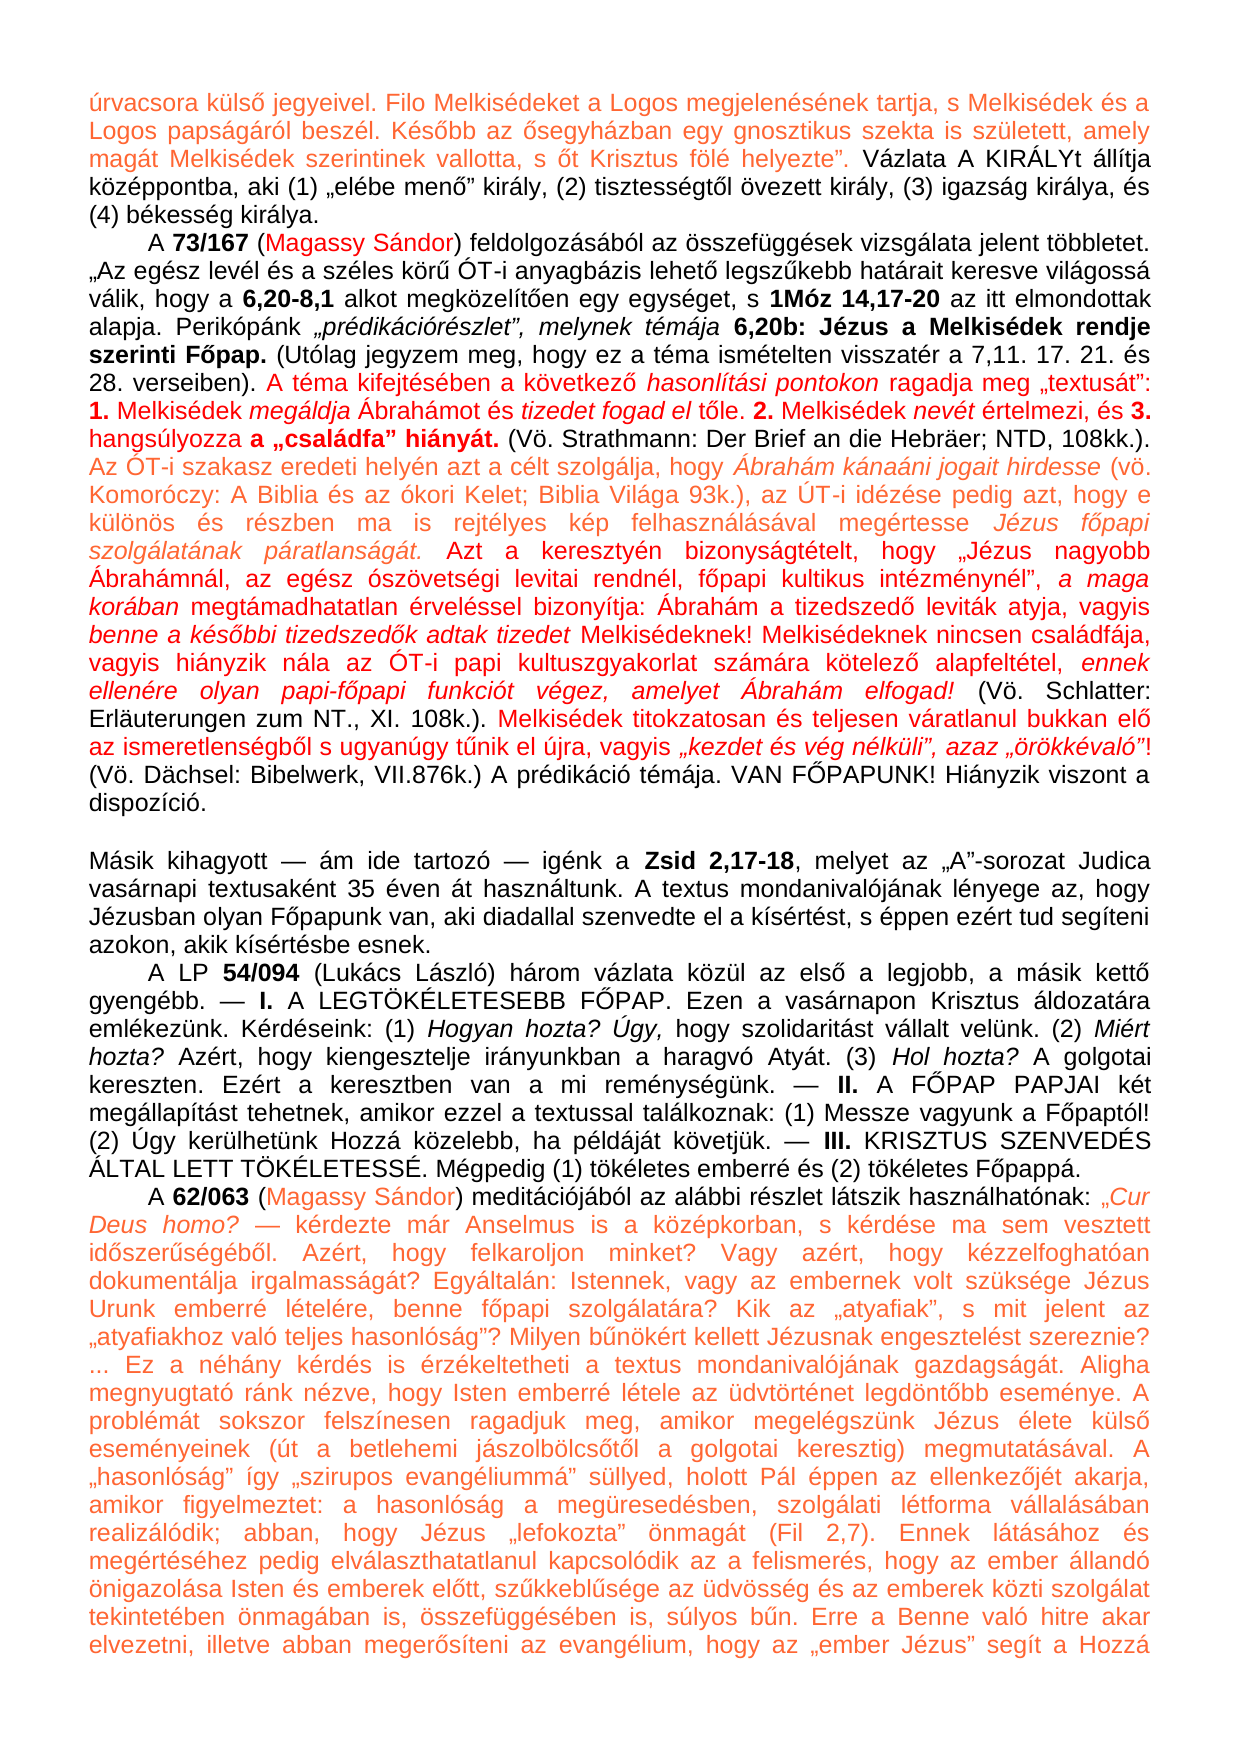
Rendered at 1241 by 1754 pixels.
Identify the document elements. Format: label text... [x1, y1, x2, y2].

text Másik kihagyott ― ám ide tartozó ― igénk a Zsid 2,17-18, melyet az „A”-sorozat Judica vasárnapi textusaként 35 éven át használtunk. A textus mondanivalójának lényege az, hogy Jézusban olyan Főpapunk van, aki diadallal szenvedte el a kísértést, s éppen ezért tud segíteni azokon, akik kísértésbe esnek. [88, 847, 1152, 959]
text úrvacsora külső jegyeivel. Filo Melkisédeket a Logos megjelenésének tartja, s Melkisédek és a Logos papságáról beszél. Később az ősegyházban egy gnosztikus szekta is született, amely magát Melkisédek szerintinek vallotta, s őt Krisztus fölé helyezte”. Vázlata A KIRÁLYt állítja középpontba, aki (1) „elébe menő” király, (2) tisztességtől övezett király, (3) igazság királya, és (4) békesség királya. [88, 88, 1152, 229]
text A LP 54/094 (Lukács László) három vázlata közül az első a legjobb, a másik kettő gyengébb. ― I. A LEGTÖKÉLETESEBB FŐPAP. Ezen a vasárnapon Krisztus áldozatára emlékezünk. Kérdéseink: (1) Hogyan hozta? Úgy, hogy szolidaritást vállalt velünk. (2) Miért hozta? Azért, hogy kiengesztelje irányunkban a haragvó Atyát. (3) Hol hozta? A golgotai kereszten. Ezért a keresztben van a mi reménységünk. ― II. A FŐPAP PAPJAI két megállapítást tehetnek, amikor ezzel a textussal találkoznak: (1) Messze vagyunk a Főpaptól! (2) Úgy kerülhetünk Hozzá közelebb, ha példáját követjük. ― III. KRISZTUS SZENVEDÉS ÁLTAL LETT TÖKÉLETESSÉ. Mégpedig (1) tökéletes emberré és (2) tökéletes Főpappá. [88, 959, 1152, 1183]
text A 62/063 (Magassy Sándor) meditációjából az alábbi részlet látszik használhatónak: „Cur Deus homo? ― kérdezte már Anselmus is a középkorban, s kérdése ma sem vesztett időszerűségéből. Azért, hogy felkaroljon minket? Vagy azért, hogy kézzelfoghatóan dokumentálja irgalmasságát? Egyáltalán: Istennek, vagy az embernek volt szüksége Jézus Urunk emberré lételére, benne főpapi szolgálatára? Kik az „atyafiak”, s mit jelent az „atyafiakhoz való teljes hasonlóság”? Milyen bűnökért kellett Jézusnak engesztelést szereznie? ... Ez a néhány kérdés is érzékeltetheti a textus mondanivalójának gazdagságát. Aligha megnyugtató ránk nézve, hogy Isten emberré létele az üdvtörténet legdöntőbb eseménye. A problémát sokszor felszínesen ragadjuk meg, amikor megelégszünk Jézus élete külső eseményeinek (út a betlehemi jászolbölcsőtől a golgotai keresztig) megmutatásával. A „hasonlóság” így „szirupos evangéliummá” süllyed, holott Pál éppen az ellenkezőjét akarja, amikor figyelmeztet: a hasonlóság a megüresedésben, szolgálati létforma vállalásában realizálódik; abban, hogy Jézus „lefokozta” önmagát (Fil 2,7). Ennek látásához és megértéséhez pedig elválaszthatatlanul kapcsolódik az a felismerés, hogy az ember állandó önigazolása Isten és emberek előtt, szűkkeblűsége az üdvösség és az emberek közti szolgálat tekintetében önmagában is, összefüggésében is, súlyos bűn. Erre a Benne való hitre akar elvezetni, illetve abban megerősíteni az evangélium, hogy az „ember Jézus” segít a Hozzá [88, 1183, 1152, 1659]
text A 73/167 (Magassy Sándor) feldolgozásából az összefüggések vizsgálata jelent többletet. „Az egész levél és a széles körű ÓT‑i anyagbázis lehető legszűkebb határait keresve világossá válik, hogy a 6,20-8,1 alkot megközelítően egy egységet, s 1Móz 14,17-20 az itt elmondottak alapja. Perikópánk „prédikációrészlet”, melynek témája 6,20b: Jézus a Melkisédek rendje szerinti Főpap. (Utólag jegyzem meg, hogy ez a téma ismételten visszatér a 7,11. 17. 21. és 28. verseiben). A téma kifejtésében a következő hasonlítási pontokon ragadja meg „textusát”: 1. Melkisédek megáldja Ábrahámot és tizedet fogad el tőle. 2. Melkisédek nevét értelmezi, és 3. hangsúlyozza a „családfa” hiányát. (Vö. Strathmann: Der Brief an die Hebräer; NTD, 108kk.). Az ÓT‑i szakasz eredeti helyén azt a célt szolgálja, hogy Ábrahám kánaáni jogait hirdesse (vö. Komoróczy: A Biblia és az ókori Kelet; Biblia Világa 93k.), az ÚT‑i idézése pedig azt, hogy e különös és részben ma is rejtélyes kép felhasználásával megértesse Jézus főpapi szolgálatának páratlanságát. Azt a keresztyén bizonyságtételt, hogy „Jézus nagyobb Ábrahámnál, az egész ószövetségi levitai rendnél, főpapi kultikus intézménynél”, a maga korában megtámadhatatlan érveléssel bizonyítja: Ábrahám a tizedszedő leviták atyja, vagyis benne a későbbi tizedszedők adtak tizedet Melkisédeknek! Melkisédeknek nincsen családfája, vagyis hiányzik nála az ÓT‑i papi kultuszgyakorlat számára kötelező alapfeltétel, ennek ellenére olyan papi-főpapi funkciót végez, amelyet Ábrahám elfogad! (Vö. Schlatter: Erläuterungen zum NT., XI. 108k.). Melkisédek titokzatosan és teljesen váratlanul bukkan elő az ismeretlenségből s ugyanúgy tűnik el újra, vagyis „kezdet és vég nélküli”, azaz „örökkévaló”! (Vö. Dächsel: Bibelwerk, VII.876k.) A prédikáció témája. VAN FŐPAPUNK! Hiányzik viszont a dispozíció. [88, 229, 1152, 817]
